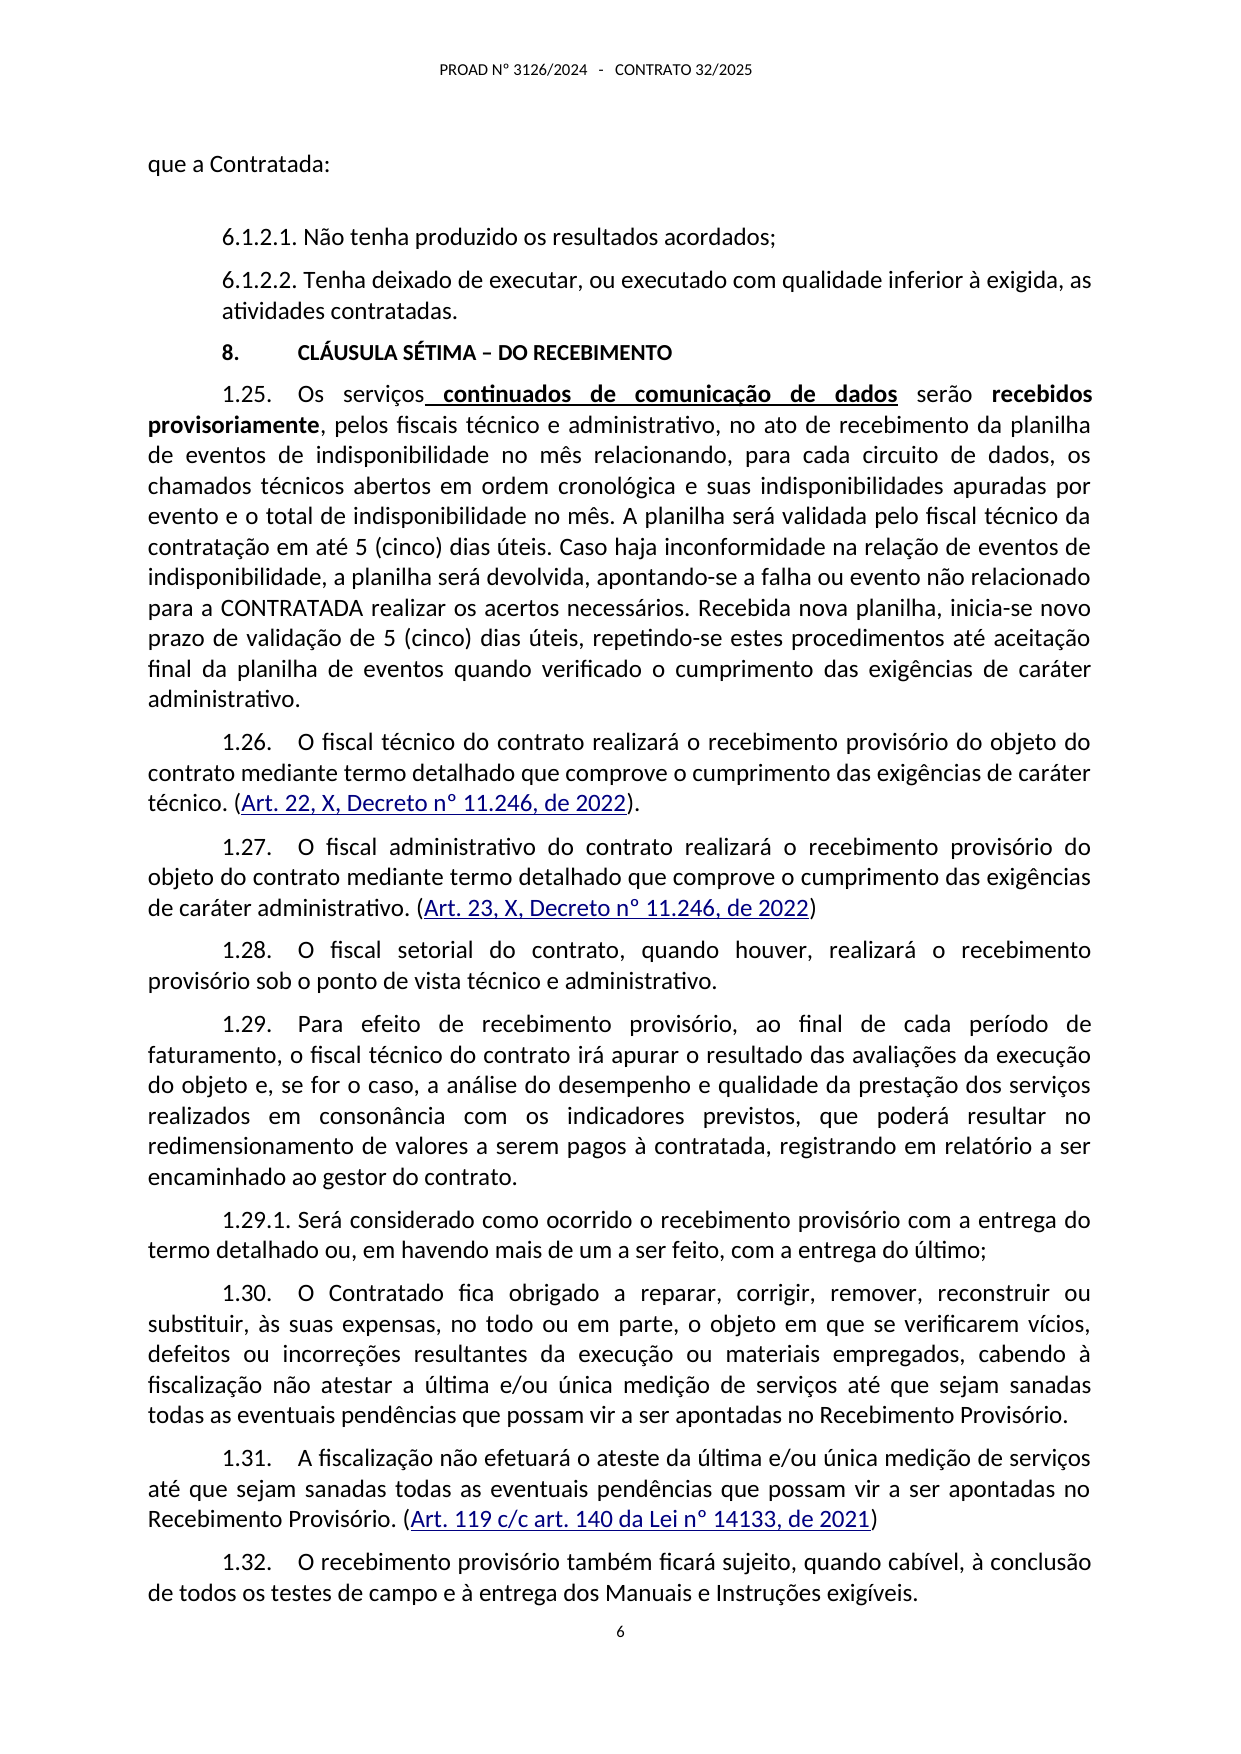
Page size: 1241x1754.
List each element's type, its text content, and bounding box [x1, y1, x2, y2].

subtitle CLÁUSULA SÉTIMA – DO RECEBIMENTO [148, 338, 1092, 366]
list O fiscal setorial do contrato, quando houver, realizará o recebimento provisório sob o ponto de vista técnico e administrativo. [148, 935, 1092, 996]
list O fiscal administrativo do contrato realizará o recebimento provisório do objeto do contrato mediante termo detalhado que comprove o cumprimento das exigências de caráter administrativo. (Art. 23, X, Decreto nº 11.246, de 2022) [148, 831, 1092, 922]
list Para efeito de recebimento provisório, ao final de cada período de faturamento, o fiscal técnico do contrato irá apurar o resultado das avaliações da execução do objeto e, se for o caso, a análise do desempenho e qualidade da prestação dos serviços realizados em consonância com os indicadores previstos, que poderá resultar no redimensionamento de valores a serem pagos à contratada, registrando em relatório a ser encaminhado ao gestor do contrato. [148, 1008, 1092, 1191]
list O fiscal técnico do contrato realizará o recebimento provisório do objeto do contrato mediante termo detalhado que comprove o cumprimento das exigências de caráter técnico. (Art. 22, X, Decreto nº 11.246, de 2022). [148, 727, 1092, 818]
text 6.1.2.2. Tenha deixado de executar, ou executado com qualidade inferior à exigida, as atividades contratadas. [222, 264, 1092, 325]
list O recebimento provisório também ficará sujeito, quando cabível, à conclusão de todos os testes de campo e à entrega dos Manuais e Instruções exigíveis. [148, 1547, 1092, 1608]
text 6.1.2.1. Não tenha produzido os resultados acordados; [222, 191, 1092, 252]
list Será considerado como ocorrido o recebimento provisório com a entrega do termo detalhado ou, em havendo mais de um a ser feito, com a entrega do último; [148, 1204, 1092, 1265]
list A fiscalização não efetuará o ateste da última e/ou única medição de serviços até que sejam sanadas todas as eventuais pendências que possam vir a ser apontadas no Recebimento Provisório. (Art. 119 c/c art. 140 da Lei nº 14133, de 2021) [148, 1442, 1092, 1534]
list que a Contratada: [148, 148, 1092, 178]
list O Contratado fica obrigado a reparar, corrigir, remover, reconstruir ou substituir, às suas expensas, no todo ou em parte, o objeto em que se verificarem vícios, defeitos ou incorreções resultantes da execução ou materiais empregados, cabendo à fiscalização não atestar a última e/ou única medição de serviços até que sejam sanadas todas as eventuais pendências que possam vir a ser apontadas no Recebimento Provisório. [148, 1277, 1092, 1430]
list Os serviços continuados de comunicação de dados serão recebidos provisoriamente, pelos fiscais técnico e administrativo, no ato de recebimento da planilha de eventos de indisponibilidade no mês relacionando, para cada circuito de dados, os chamados técnicos abertos em ordem cronológica e suas indisponibilidades apuradas por evento e o total de indisponibilidade no mês. A planilha será validada pelo fiscal técnico da contratação em até 5 (cinco) dias úteis. Caso haja inconformidade na relação de eventos de indisponibilidade, a planilha será devolvida, apontando-se a falha ou evento não relacionado para a CONTRATADA realizar os acertos necessários. Recebida nova planilha, inicia-se novo prazo de validação de 5 (cinco) dias úteis, repetindo-se estes procedimentos até aceitação final da planilha de eventos quando verificado o cumprimento das exigências de caráter administrativo. [148, 378, 1092, 714]
